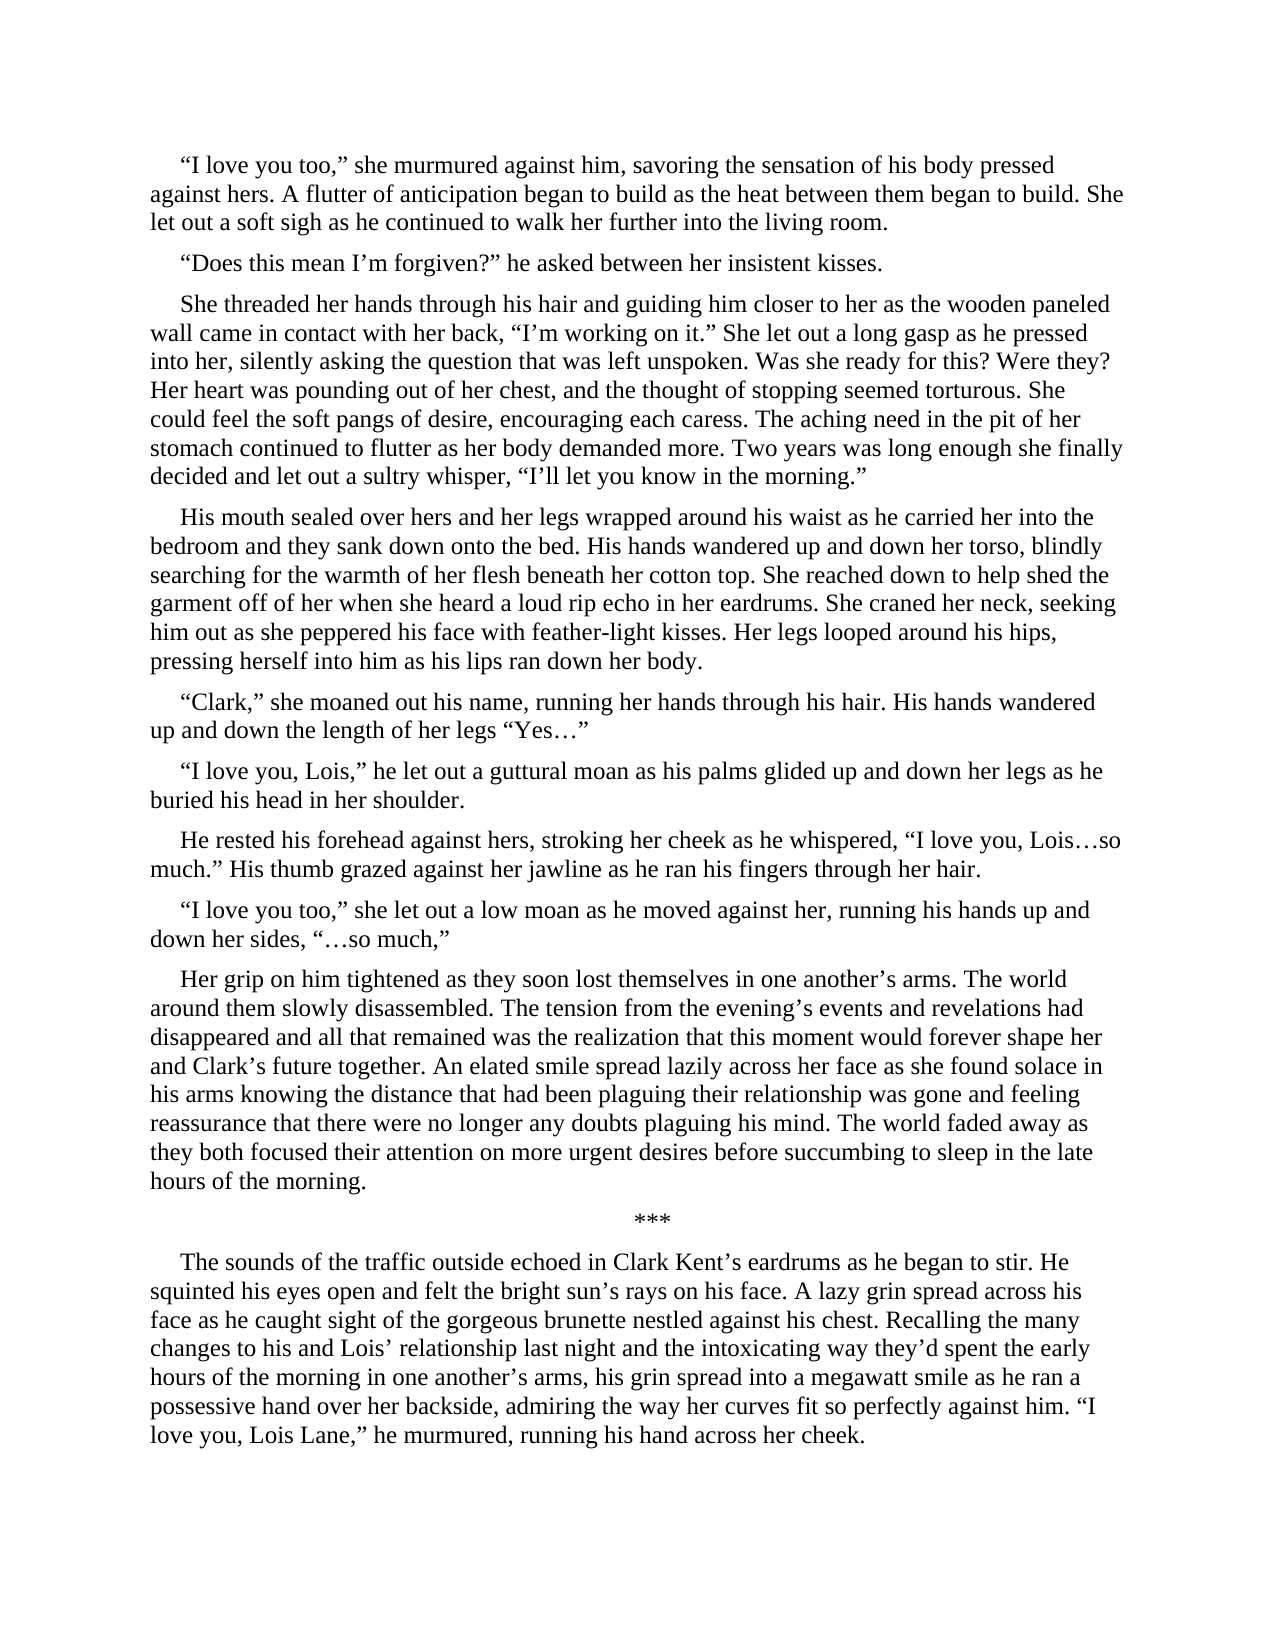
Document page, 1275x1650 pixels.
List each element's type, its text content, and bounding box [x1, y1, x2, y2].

text “I love you, Lois,” he let out a guttural moan as his palms glided up and down her legs as he buried his head in her shoulder. [150, 756, 1125, 814]
text “I love you too,” she murmured against him, savoring the sensation of his body pressed against hers. A flutter of anticipation began to build as the heat between them began to build. She let out a soft sigh as he continued to walk her further into the living room. [150, 150, 1125, 236]
text “Does this mean I’m forgiven?” he asked between her insistent kisses. [150, 248, 1125, 277]
text Her grip on him tightened as they soon lost themselves in one another’s arms. The world around them slowly disassembled. The tension from the evening’s events and revelations had disappeared and all that remained was the realization that this moment would forever shape her and Clark’s future together. An elated smile spread lazily across her face as she found solace in his arms knowing the distance that had been plaguing their relationship was gone and feeling reassurance that there were no longer any doubts plaguing his mind. The world faded away as they both focused their attention on more urgent desires before succumbing to sleep in the late hours of the morning. [150, 964, 1125, 1194]
text “Clark,” she moaned out his name, running her hands through his hair. His hands wandered up and down the length of her legs “Yes…” [150, 687, 1125, 744]
text She threaded her hands through his hair and guiding him closer to her as the wooden paneled wall came in contact with her back, “I’m working on it.” She let out a long gasp as he pressed into her, silently asking the question that was left unspoken. Was she ready for this? Were they? Her heart was pounding out of her chest, and the thought of stopping seemed torturous. She could feel the soft pangs of desire, encouraging each caress. The aching need in the pit of her stomach continued to flutter as her body demanded more. Two years was long enough she finally decided and let out a sultry whisper, “I’ll let you know in the morning.” [150, 289, 1125, 490]
text The sounds of the traffic outside echoed in Clark Kent’s eardrums as he began to stir. He squinted his eyes open and felt the bright sun’s rays on his face. A lazy grin spread across his face as he caught sight of the gorgeous brunette nestled against his chest. Recalling the many changes to his and Lois’ relationship last night and the intoxicating way they’d spent the early hours of the morning in one another’s arms, his grin spread into a megawatt smile as he ran a possessive hand over her backside, admiring the way her curves fit so perfectly against him. “I love you, Lois Lane,” he murmured, running his hand across her cheek. [150, 1247, 1125, 1448]
text “I love you too,” she let out a low moan as he moved against her, running his hands up and down her sides, “…so much,” [150, 895, 1125, 953]
text He rested his forehead against hers, stroking her cheek as he whispered, “I love you, Lois…so much.” His thumb grazed against her jawline as he ran his fingers through her hair. [150, 826, 1125, 883]
text His mouth sealed over hers and her legs wrapped around his waist as he carried her into the bedroom and they sank down onto the bed. His hands wandered up and down her torso, blindly searching for the warmth of her flesh beneath her cotton top. She reached down to help shed the garment off of her when she heard a loud rip echo in her eardrums. She craned her neck, seeking him out as she peppered his face with feather-light kisses. Her legs looped around his hips, pressing herself into him as his lips ran down her body. [150, 502, 1125, 675]
text *** [150, 1207, 1125, 1235]
